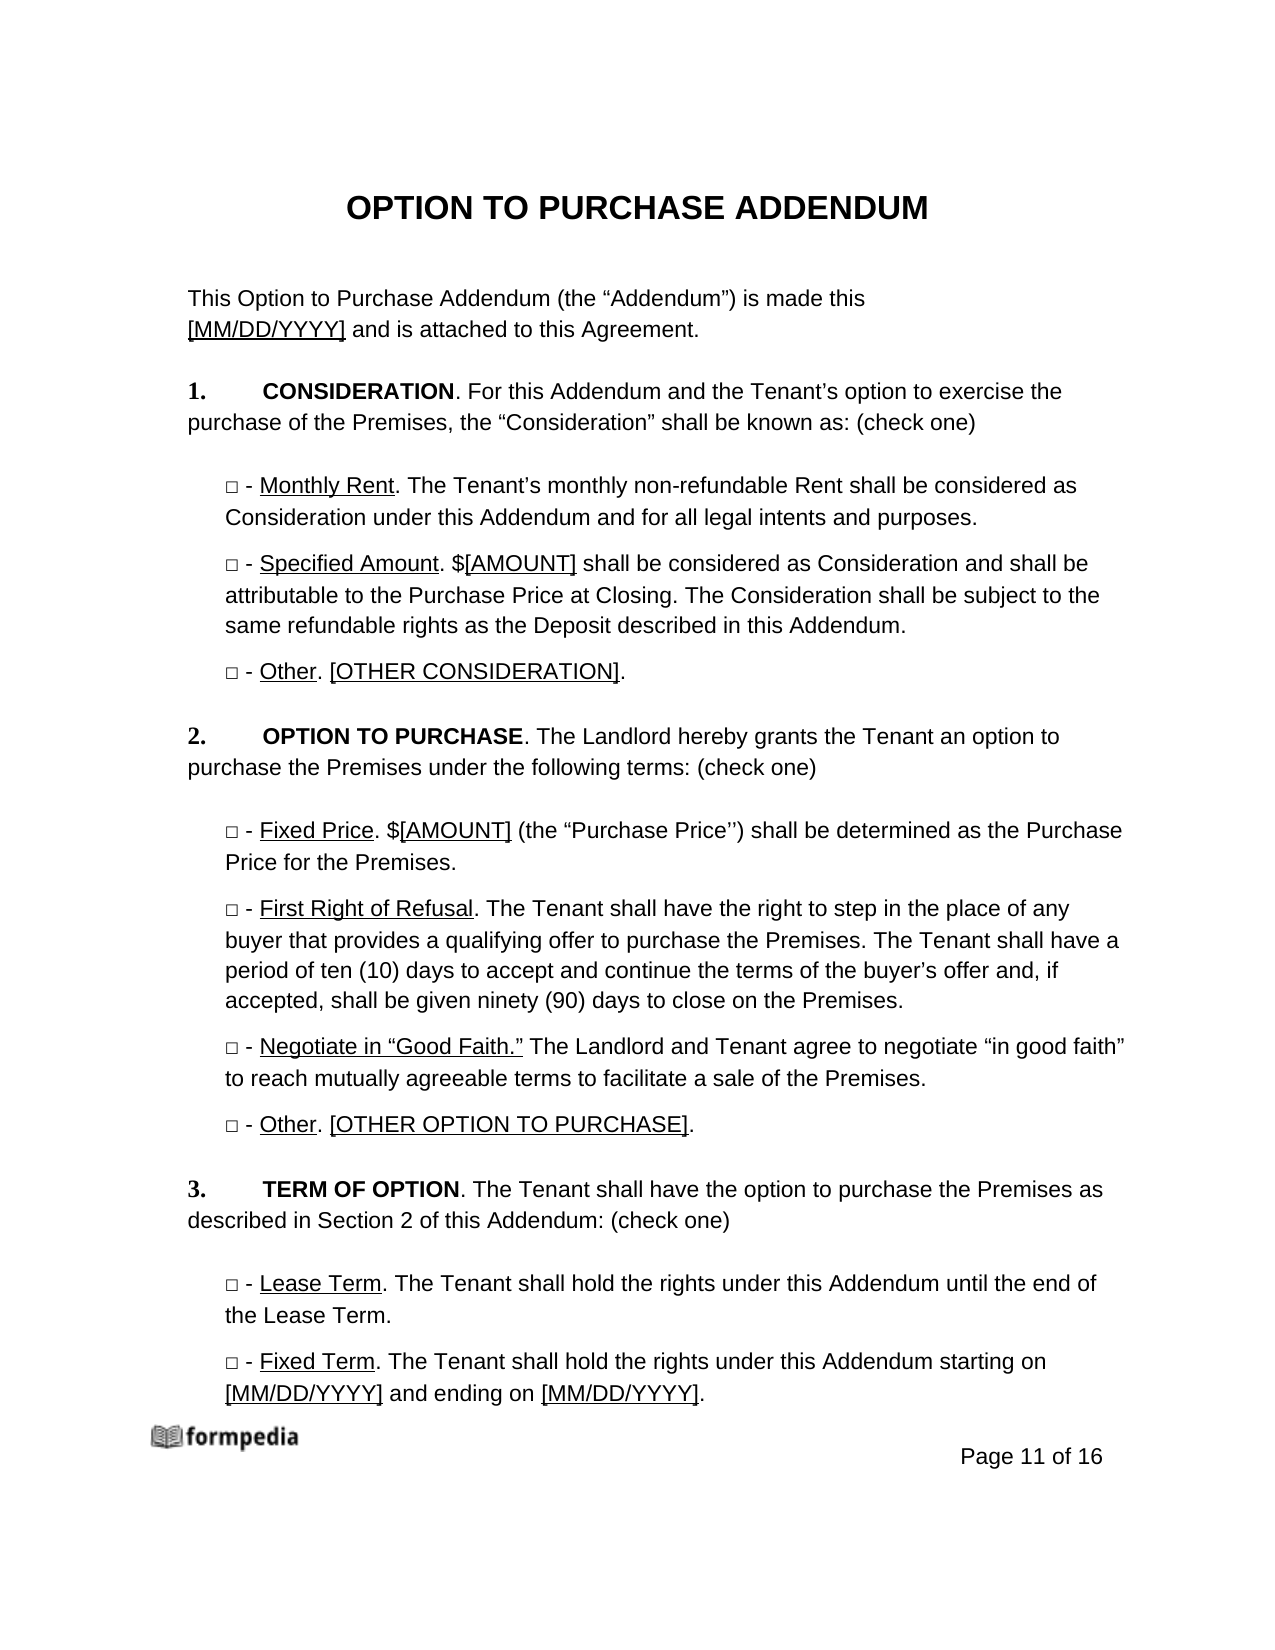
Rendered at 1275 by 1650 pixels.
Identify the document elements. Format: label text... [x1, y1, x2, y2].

list OPTION TO PURCHASE. The Landlord hereby grants the Tenant an option to purchase the Premises under the following terms: (check one) [187, 721, 1125, 780]
subtitle This Option to Purchase Addendum (the “Addendum”) is made this [187, 285, 1125, 312]
text ☐ - Other. [OTHER OPTION TO PURCHASE]. [225, 1108, 1125, 1139]
subtitle OPTION TO PURCHASE ADDENDUM [150, 188, 1125, 227]
text ☐ - Fixed Term. The Tenant shall hold the rights under this Addendum starting on [MM/DD/YYYY] and ending on [MM/DD/YYYY]. [225, 1345, 1125, 1406]
list CONSIDERATION. For this Addendum and the Tenant’s option to exercise the purchase of the Premises, the “Consideration” shall be known as: (check one) [187, 376, 1125, 435]
text ☐ - Fixed Price. $[AMOUNT] (the “Purchase Price’’) shall be determined as the Purchase Price for the Premises. [225, 814, 1125, 875]
list ☐ - Other. [OTHER CONSIDERATION]. [225, 655, 1125, 686]
list ☐ - Specified Amount. $[AMOUNT] shall be considered as Consideration and shall be attributable to the Purchase Price at Closing. The Consideration shall be subject to the same refundable rights as the Deposit described in this Addendum. [225, 547, 1125, 638]
list TERM OF OPTION. The Tenant shall have the option to purchase the Premises as described in Section 2 of this Addendum: (check one) [187, 1174, 1125, 1233]
list ☐ - Monthly Rent. The Tenant’s monthly non-refundable Rent shall be considered as Consideration under this Addendum and for all legal intents and purposes. [225, 469, 1125, 530]
text ☐ - Negotiate in “Good Faith.” The Landlord and Tenant agree to negotiate “in good faith” to reach mutually agreeable terms to facilitate a sale of the Premises. [225, 1030, 1125, 1091]
text ☐ - First Right of Refusal. The Tenant shall have the right to step in the place of any buyer that provides a qualifying offer to purchase the Premises. The Tenant shall have a period of ten (10) days to accept and continue the terms of the buyer’s offer and, if accepted, shall be given ninety (90) days to close on the Premises. [225, 892, 1125, 1014]
text [MM/DD/YYYY] and is attached to this Agreement. [187, 316, 1125, 342]
text ☐ - Lease Term. The Tenant shall hold the rights under this Addendum until the end of the Lease Term. [225, 1267, 1125, 1328]
